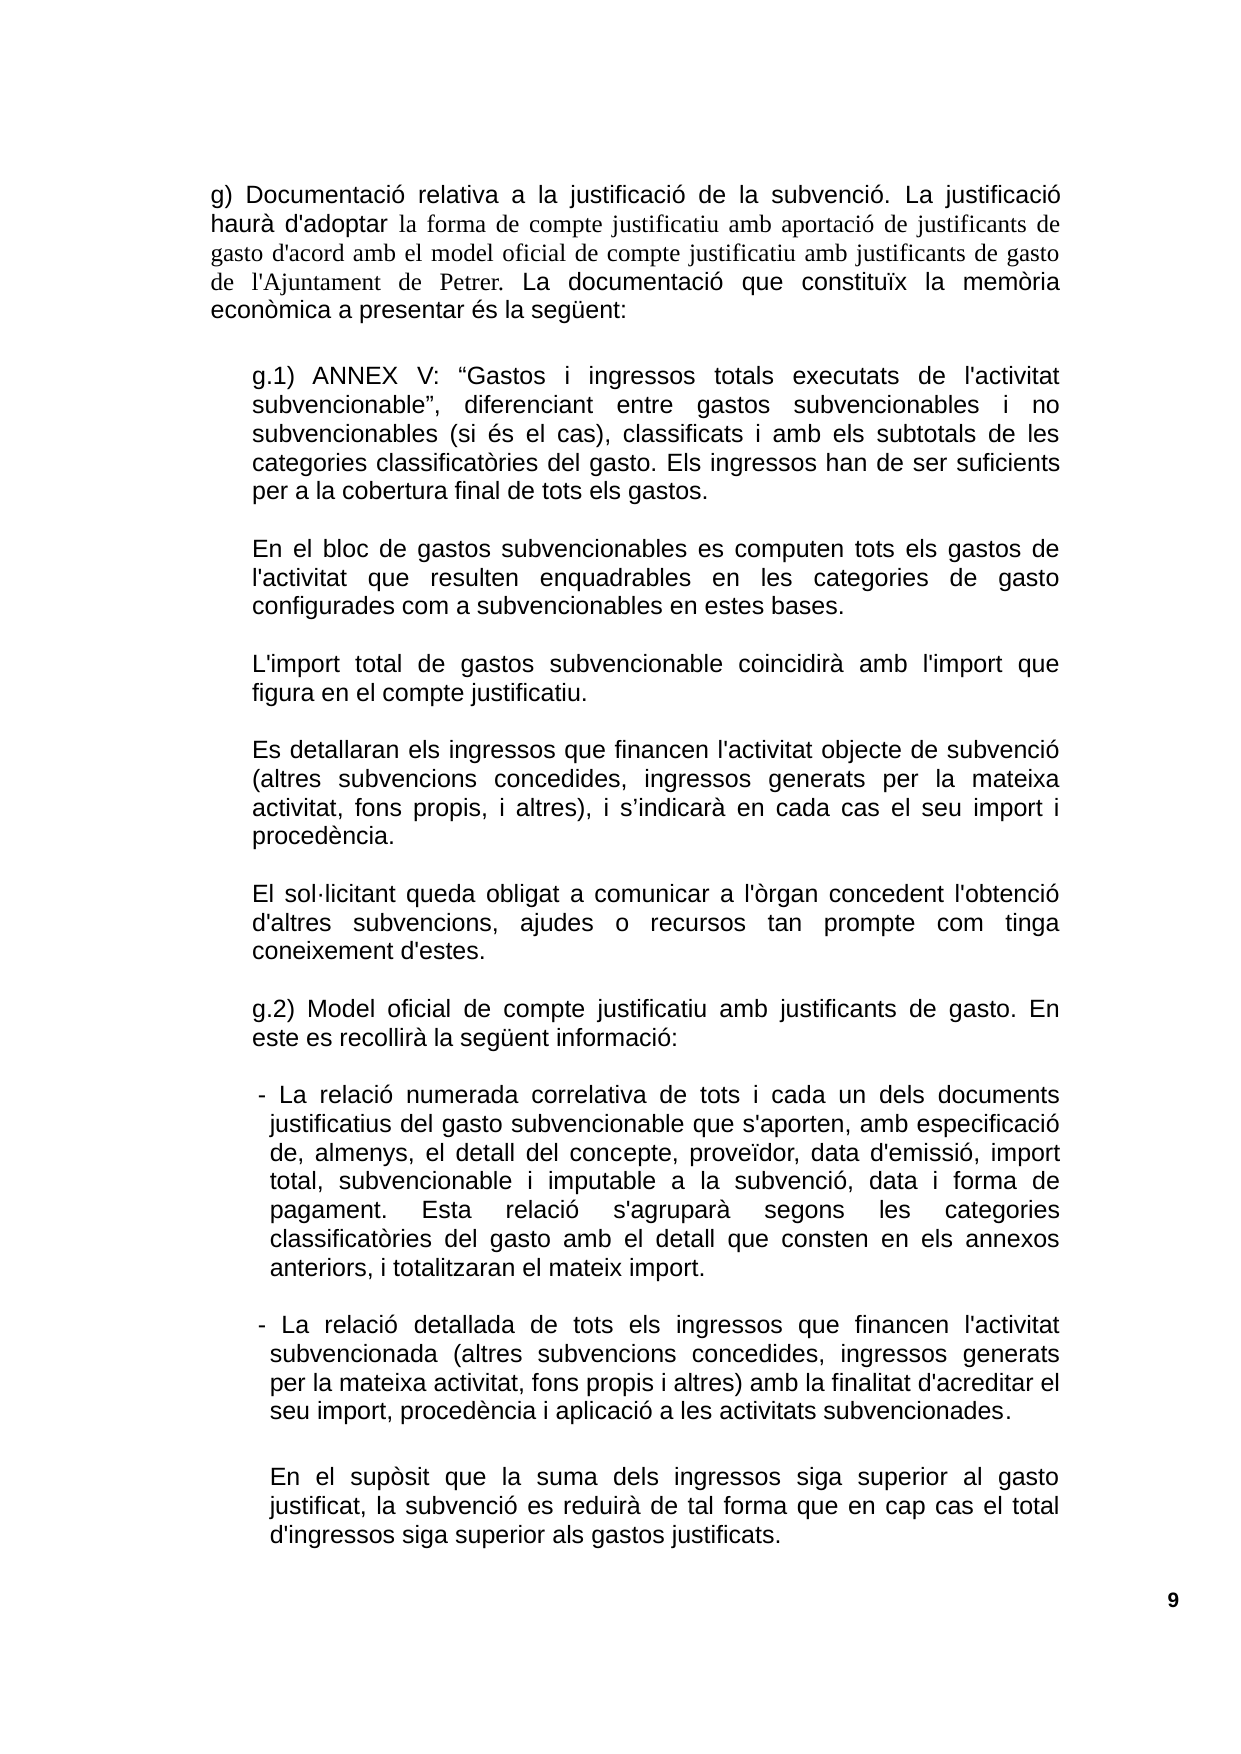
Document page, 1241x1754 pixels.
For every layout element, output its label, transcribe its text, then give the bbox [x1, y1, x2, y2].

list En el supòsit que la suma dels ingressos siga superior al gasto justificat, la subvenció es reduirà de tal forma que en cap cas el total d'ingressos siga superior als gastos justificats. [269, 1462, 1061, 1549]
text - La relació numerada correlativa de tots i cada un dels documents justificatius del gasto subvencionable que s'aporten, amb especificació de, almenys, el detall del concepte, proveïdor, data d'emissió, import total, subvencionable i imputable a la subvenció, data i forma de pagament. Esta relació s'agruparà segons les categories classificatòries del gasto amb el detall que consten en els annexos anteriors, i totalitzaran el mateix import. [258, 1080, 1061, 1281]
list L'import total de gastos subvencionable coincidirà amb l'import que figura en el compte justificatiu. [252, 649, 1061, 706]
text - La relació detallada de tots els ingressos que financen l'activitat subvencionada (altres subvencions concedides, ingressos generats per la mateixa activitat, fons propis i altres) amb la finalitat d'acreditar el seu import, procedència i aplicació a les activitats subvencionades. [258, 1310, 1061, 1425]
text El sol·licitant queda obligat a comunicar a l'òrgan concedent l'obtenció d'altres subvencions, ajudes o recursos tan prompte com tinga coneixement d'estes. [252, 879, 1061, 965]
list En el bloc de gastos subvencionables es computen tots els gastos de l'activitat que resulten enquadrables en les categories de gasto configurades com a subvencionables en estes bases. [252, 534, 1061, 620]
list g.1) ANNEX V: “Gastos i ingressos totals executats de l'activitat subvencionable”, diferenciant entre gastos subvencionables i no subvencionables (si és el cas), classificats i amb els subtotals de les categories classificatòries del gasto. Els ingressos han de ser suficients per a la cobertura final de tots els gastos. [252, 361, 1061, 505]
list Es detallaran els ingressos que financen l'activitat objecte de subvenció (altres subvencions concedides, ingressos generats per la mateixa activitat, fons propis, i altres), i s’indicarà en cada cas el seu import i procedència. [252, 735, 1061, 850]
text g.2) Model oficial de compte justificatiu amb justificants de gasto. En este es recollirà la següent informació: [252, 994, 1061, 1051]
text g) Documentació relativa a la justificació de la subvenció. La justificació haurà d'adoptar la forma de compte justificatiu amb aportació de justificants de gasto d'acord amb el model oficial de compte justificatiu amb justificants de gasto de l'Ajuntament de Petrer. La documentació que constituïx la memòria econòmica a presentar és la següent: [210, 180, 1061, 324]
